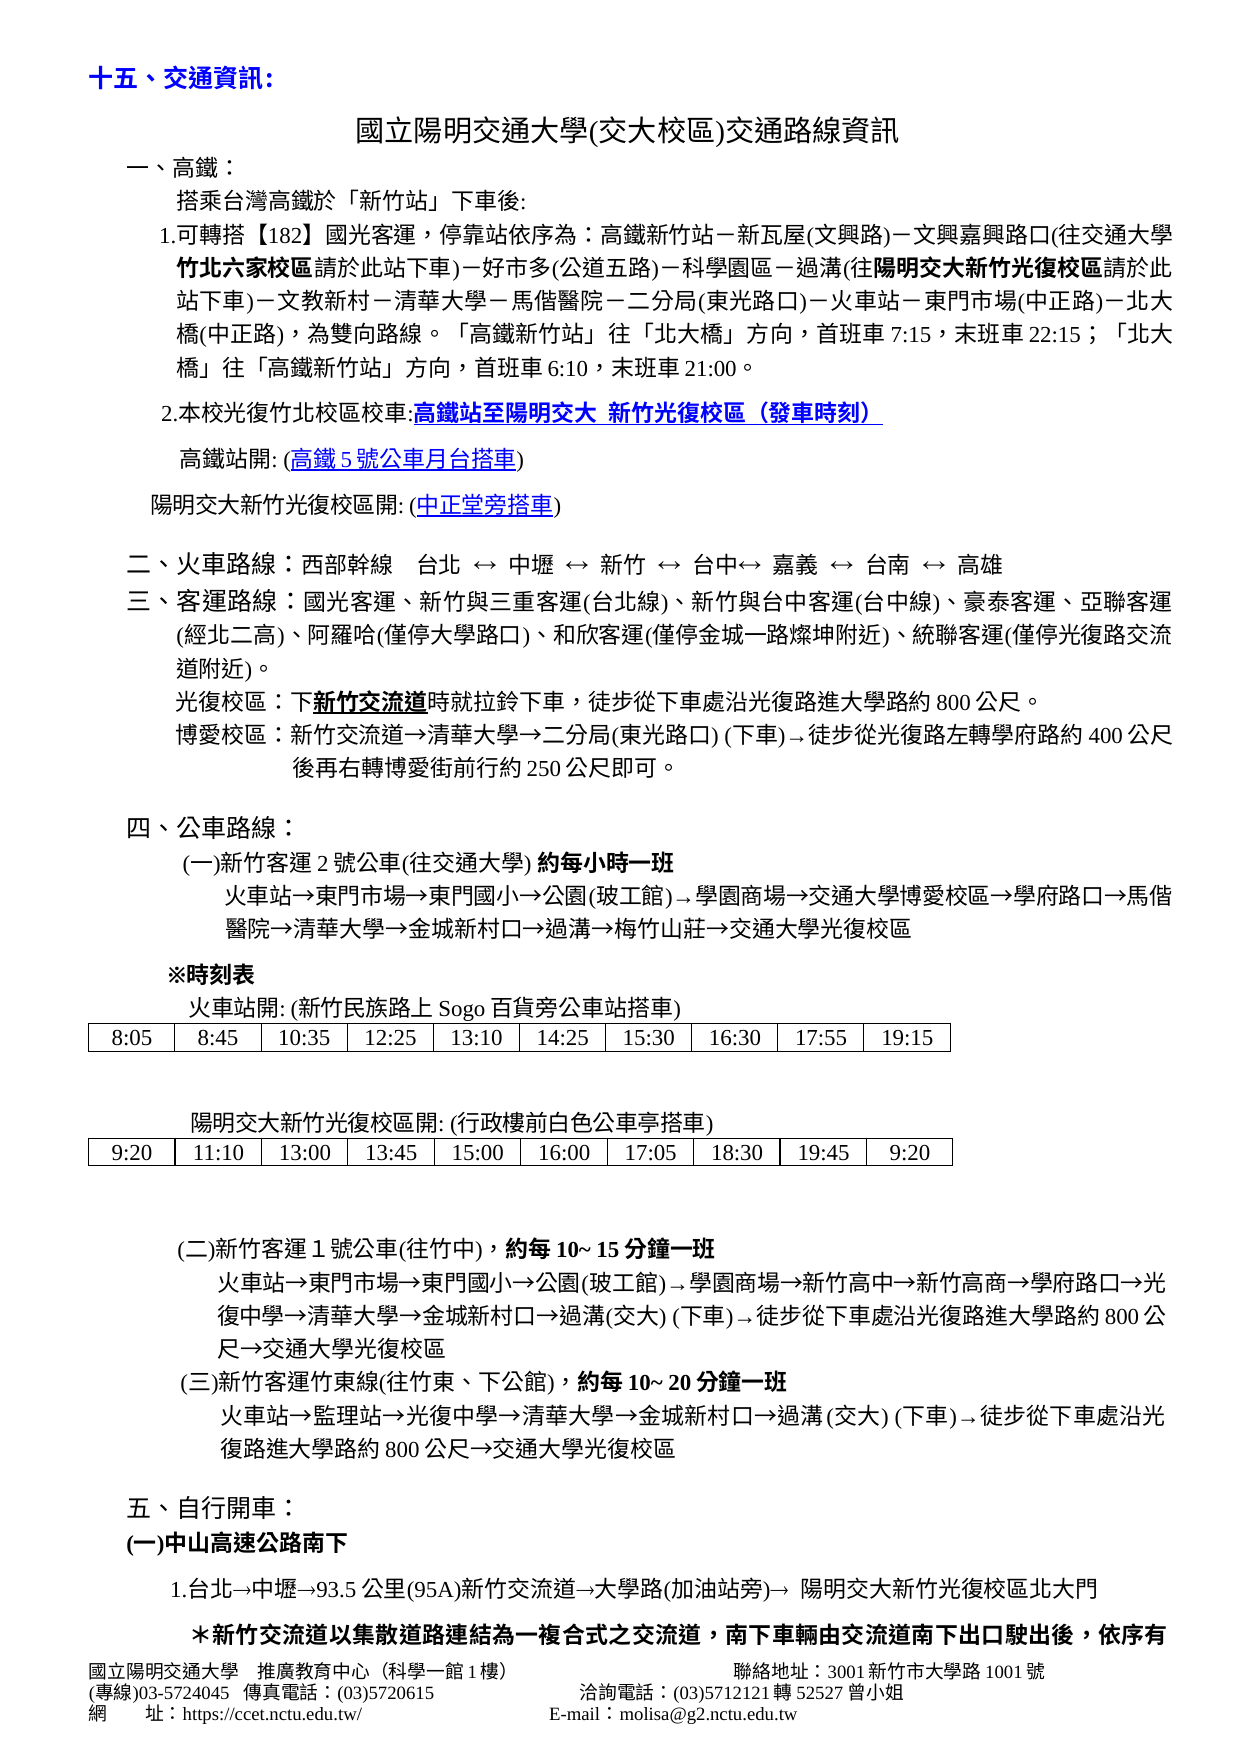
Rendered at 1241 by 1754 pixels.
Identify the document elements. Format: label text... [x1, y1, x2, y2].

text 陽明交大新竹光復校區開: (中正堂旁搭車) [121, 487, 1173, 520]
table_header 17:55 [778, 1024, 863, 1051]
text (二)新竹客運１號公車(往竹中)，約每10~ 15分鐘一班 [89, 1231, 1167, 1264]
table_header 19:45 [781, 1139, 866, 1165]
table_header 15:30 [606, 1024, 691, 1051]
table_header 10:35 [262, 1024, 347, 1051]
text ＊新竹交流道以集散道路連結為一複合式之交流道，南下車輛由交流道南下出口駛出後，依序有 [189, 1617, 1169, 1650]
table_header 9:20 [89, 1139, 174, 1165]
table_header 16:00 [521, 1139, 607, 1165]
table_header 18:30 [694, 1139, 779, 1165]
text 2.本校光復竹北校區校車:高鐵站至陽明交大 新竹光復校區（發車時刻） [159, 395, 1173, 428]
text 高鐵站開: (高鐵5號公車月台搭車) [145, 441, 1173, 474]
text 二、火車路線：西部幹線 台北  中壢  新竹  台中 嘉義  台南  高雄 [126, 545, 1173, 581]
table_header 9:20 [867, 1139, 952, 1165]
text (一)新竹客運2號公車(往交通大學) 約每小時一班 [182, 845, 1173, 878]
text 火車站→東門市場→東門國小→公園(玻工館)→學園商場→交通大學博愛校區→學府路口→馬偕醫院→清華大學→金城新村口→過溝→梅竹山莊→交通大學光復校區 [224, 878, 1173, 944]
text (三)新竹客運竹東線(往竹東、下公館)，約每10~ 20分鐘一班 [173, 1364, 1123, 1397]
text 博愛校區：新竹交流道→清華大學→二分局(東光路口) (下車)→徒步從光復路左轉學府路約400公尺後再右轉博愛街前行約250公尺即可。 [175, 717, 1173, 783]
text 三、客運路線：國光客運、新竹與三重客運(台北線)、新竹與台中客運(台中線)、豪泰客運、亞聯客運(經北二高)、阿羅哈(僅停大學路口)、和欣客運(僅停金城一路燦坤附近)、統聯客運(僅停光復路交流道附近)。 [126, 581, 1173, 684]
text 火車站→監理站→光復中學→清華大學→金城新村口→過溝(交大) (下車)→徒步從下車處沿光復路進大學路約800公尺→交通大學光復校區 [220, 1397, 1167, 1464]
table_header 19:15 [864, 1024, 950, 1051]
table_header 17:05 [608, 1139, 693, 1165]
text 四、公車路線： [126, 808, 1173, 845]
text 光復校區：下新竹交流道時就拉鈴下車，徒步從下車處沿光復路進大學路約800公尺。 [175, 684, 1173, 717]
text 十五、交通資訊: [89, 59, 1167, 95]
table_header 11:10 [176, 1139, 261, 1165]
text 火車站→東門市場→東門國小→公園(玻工館)→學園商場→新竹高中→新竹高商→學府路口→光復中學→清華大學→金城新村口→過溝(交大) (下車)→徒步從下車處沿光復路進大學路約800公尺→交通大學光復校區 [217, 1264, 1167, 1364]
text 搭乘台灣高鐵於「新竹站」下車後: [176, 183, 1173, 216]
table_header 13:45 [348, 1139, 434, 1165]
table_header 8:45 [175, 1024, 261, 1051]
table_header 8:05 [89, 1024, 174, 1051]
table_header 13:00 [262, 1139, 347, 1165]
text (一)中山高速公路南下 [126, 1525, 1167, 1558]
text 陽明交大新竹光復校區開: (行政樓前白色公車亭搭車) [89, 1104, 1167, 1138]
text 1.台北中壢93.5公里(95A)新竹交流道大學路(加油站旁) 陽明交大新竹光復校區北大門 [170, 1571, 1197, 1604]
table_header 16:30 [692, 1024, 777, 1051]
table_header 14:25 [520, 1024, 605, 1051]
text 1.可轉搭【182】國光客運，停靠站依序為：高鐵新竹站－新瓦屋(文興路)－文興嘉興路口(往交通大學竹北六家校區請於此站下車)－好市多(公道五路)－科學園區－過溝(往陽明交大新竹光復校區請於此站下車)－文教新村－清華大學－馬偕醫院－二分局(東光路口)－火車站－東門市場(中正路)－北大橋(中正路)，為雙向路線。「高鐵新竹站」往「北大橋」方向，首班車7:15，末班車22:15；「北大橋」往「高鐵新竹站」方向，首班車6:10，末班車21:00。 [159, 216, 1173, 383]
text 一、高鐵： [126, 150, 1173, 183]
text 五、自行開車： [126, 1489, 1147, 1525]
text ※時刻表 [89, 957, 1173, 990]
table_header 13:10 [434, 1024, 519, 1051]
text 國立陽明交通大學(交大校區)交通路線資訊 [89, 108, 1167, 150]
text 火車站開: (新竹民族路上Sogo百貨旁公車站搭車) [89, 990, 1173, 1023]
table_header 15:00 [435, 1139, 520, 1165]
table_header 12:25 [348, 1024, 433, 1051]
